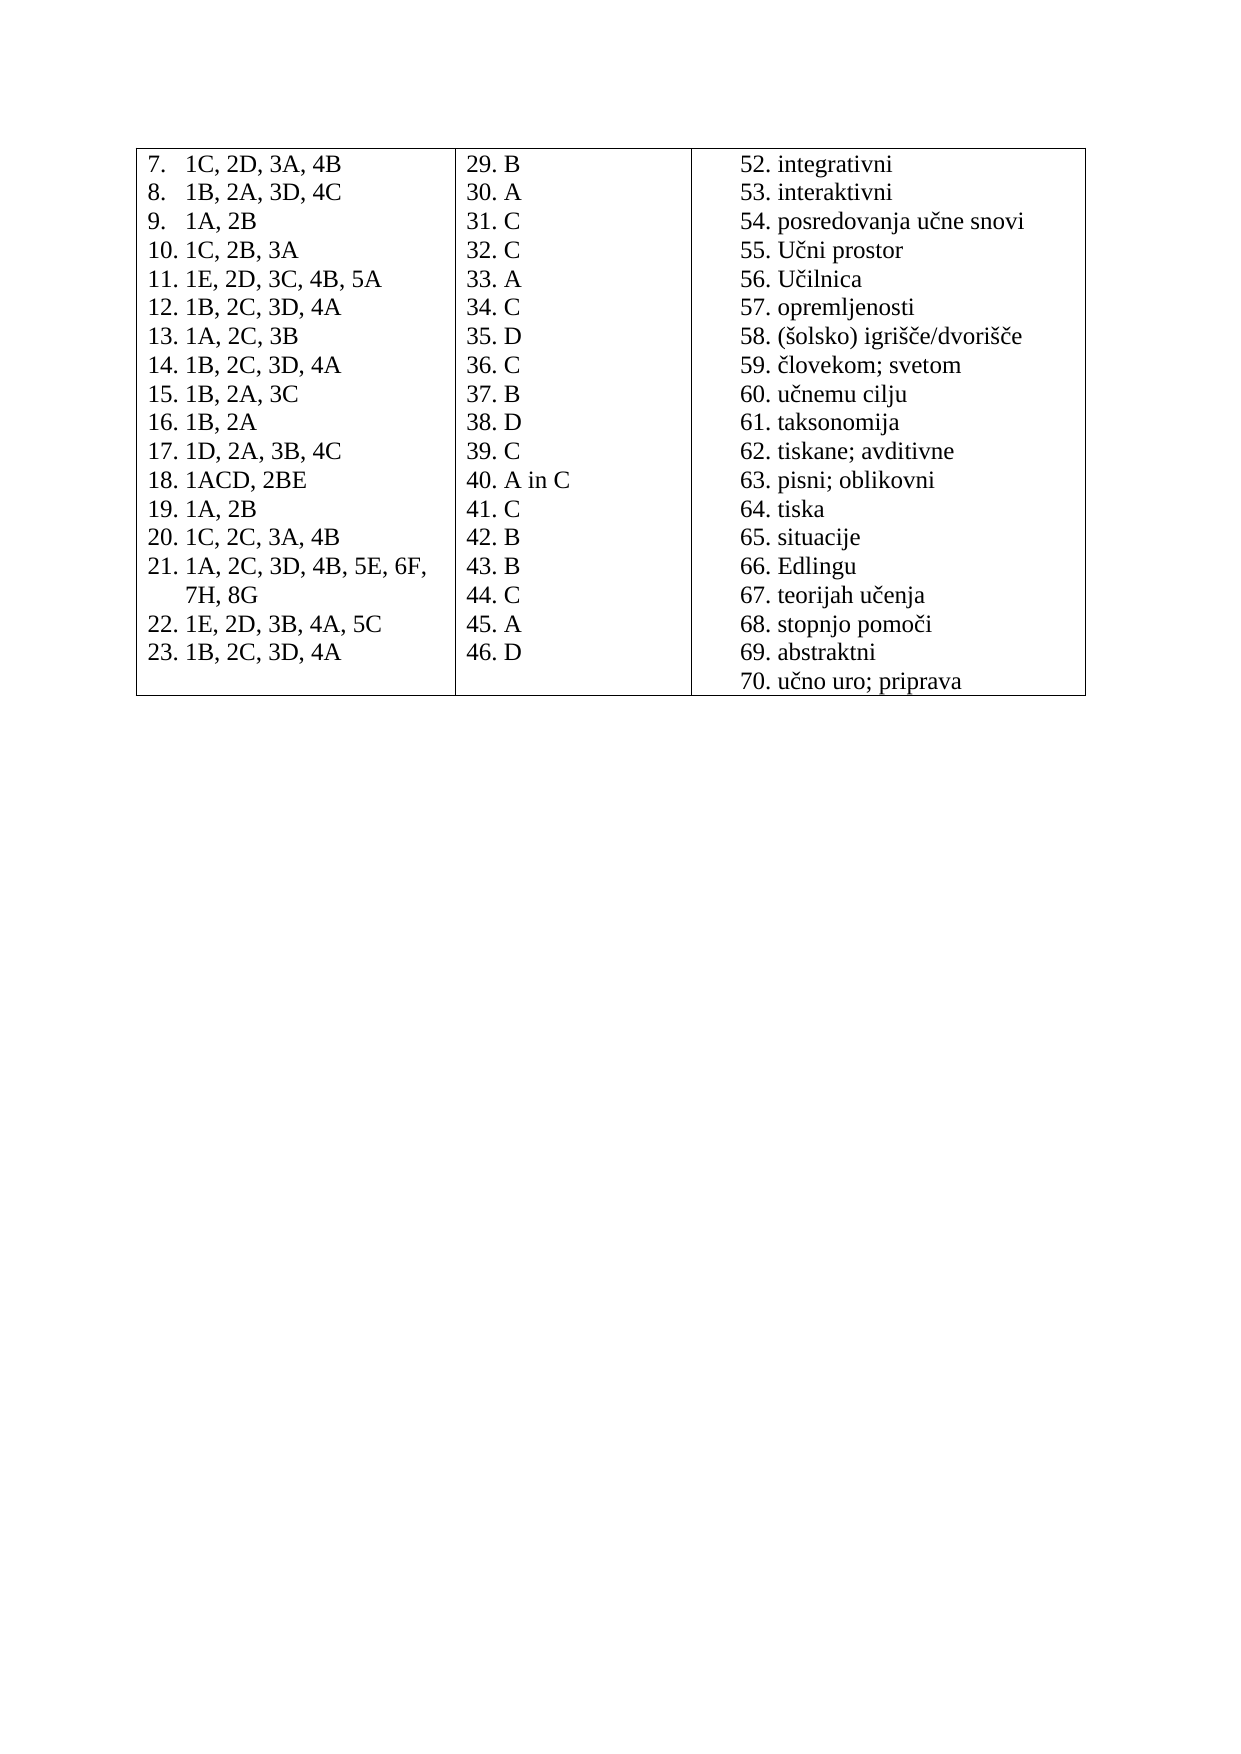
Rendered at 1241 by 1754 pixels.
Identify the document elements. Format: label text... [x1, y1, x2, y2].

table_header NALOGE IZBIRNEGA TIPA: A C A in C C D B A C C A C D C B D C A in C C B B C A D [456, 149, 691, 695]
table_header NALOGE POVEZOVANJA 1B, 2A 1B, 2C, 3A 1D, 2E, 3A, 4B, 5C 1B, 2C, 3D, 4A 1A, 2B 1C, 2A, 3B 1C, 2D, 3A, 4B 1B, 2A, 3D, 4C 1A, 2B 1C, 2B, 3A 1E, 2D, 3C, 4B, 5A 1B, 2C, 3D, 4A 1A, 2C, 3B 1B, 2C, 3D, 4A 1B, 2A, 3C 1B, 2A 1D, 2A, 3B, 4C 1ACD, 2BE 1A, 2B 1C, 2C, 3A, 4B 1A, 2C, 3D, 4B, 5E, 6F, 7H, 8G 1E, 2D, 3B, 4A, 5C 1B, 2C, 3D, 4A [137, 149, 455, 695]
table_header NALOGE DOPLONJEVANJA: poslušanjem; gledanjem/opazovanjem Učna motivacija podajanjem; razlaganjem ponavlja statični; dinamični integrativni interaktivni posredovanja učne snovi Učni prostor Učilnica opremljenosti (šolsko) igrišče/dvorišče človekom; svetom učnemu cilju taksonomija tiskane; avditivne pisni; oblikovni tiska situacije Edlingu teorijah učenja stopnjo pomoči abstraktni učno uro; priprava [692, 149, 1085, 695]
